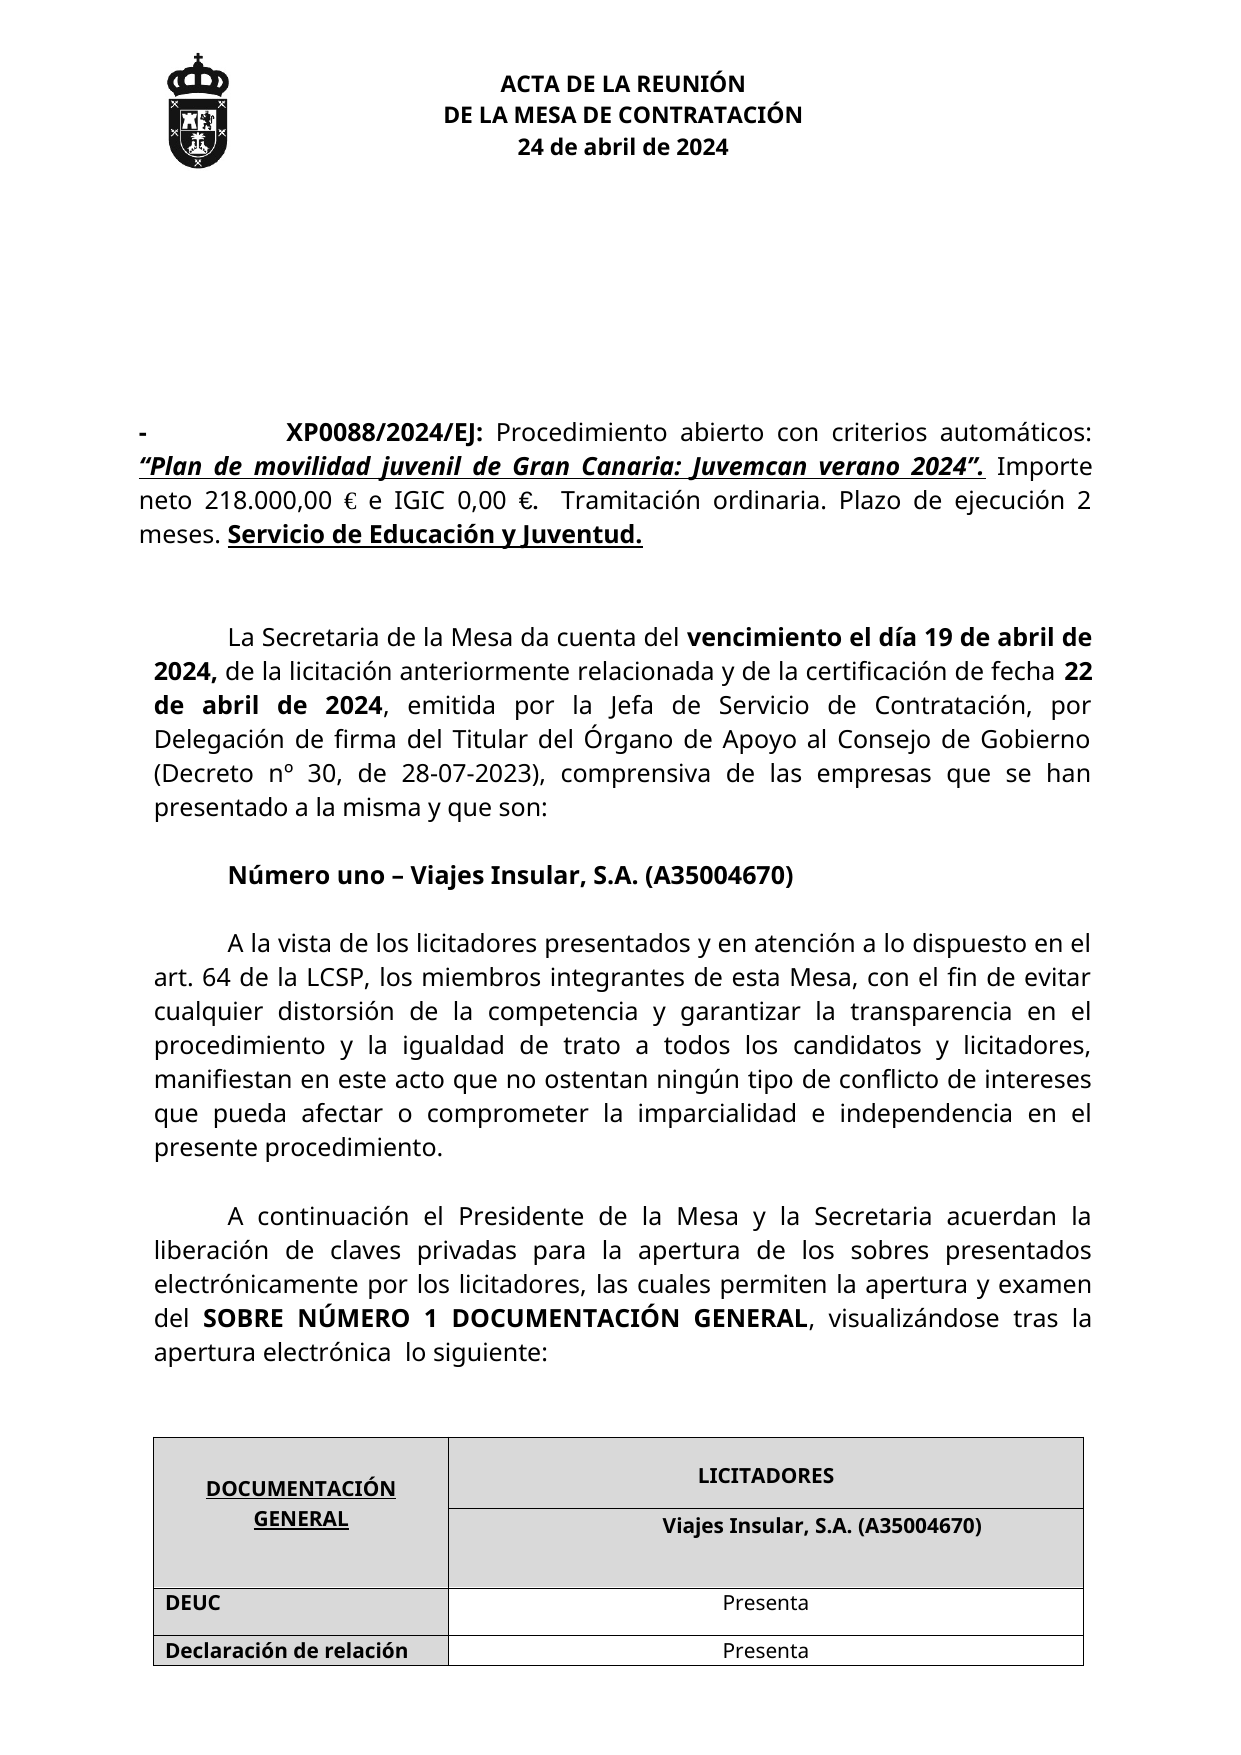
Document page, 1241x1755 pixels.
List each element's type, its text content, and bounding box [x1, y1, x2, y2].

text Número uno – Viajes Insular, S.A. (A35004670) [153, 858, 1093, 892]
table_cell Presenta [449, 1589, 1083, 1635]
table_header LICITADORES [449, 1438, 1083, 1508]
text - XP0088/2024/EJ: Procedimiento abierto con criterios automáticos: “Plan de movilidad juvenil de Gran Canaria: Juvemcan verano 2024”. Importe neto 218.000,00 € e IGIC 0,00 €. Tramitación ordinaria. Plazo de ejecución 2 meses. Servicio de Educación y Juventud. [139, 415, 1093, 551]
table_header DOCUMENTACIÓN GENERAL [154, 1438, 448, 1587]
text A la vista de los licitadores presentados y en atención a lo dispuesto en el art. 64 de la LCSP, los miembros integrantes de esta Mesa, con el fin de evitar cualquier distorsión de la competencia y garantizar la transparencia en el procedimiento y la igualdad de trato a todos los candidatos y licitadores, manifiestan en este acto que no ostentan ningún tipo de conflicto de intereses que pueda afectar o comprometer la imparcialidad e independencia en el presente procedimiento. [153, 926, 1093, 1164]
table_cell DEUC [154, 1589, 448, 1635]
text A continuación el Presidente de la Mesa y la Secretaria acuerdan la liberación de claves privadas para la apertura de los sobres presentados electrónicamente por los licitadores, las cuales permiten la apertura y examen del Sobre número 1 documentación general, visualizándose tras la apertura electrónica lo siguiente: [153, 1198, 1093, 1368]
table_cell Presenta [449, 1636, 1083, 1665]
text La Secretaria de la Mesa da cuenta del vencimiento el día 19 de abril de 2024, de la licitación anteriormente relacionada y de la certificación de fecha 22 de abril de 2024, emitida por la Jefa de Servicio de Contratación, por Delegación de firma del Titular del Órgano de Apoyo al Consejo de Gobierno (Decreto nº 30, de 28-07-2023), comprensiva de las empresas que se han presentado a la misma y que son: [153, 619, 1093, 823]
table_cell Viajes Insular, S.A. (A35004670) [449, 1509, 1083, 1587]
table_cell Declaración de relación [154, 1636, 448, 1665]
